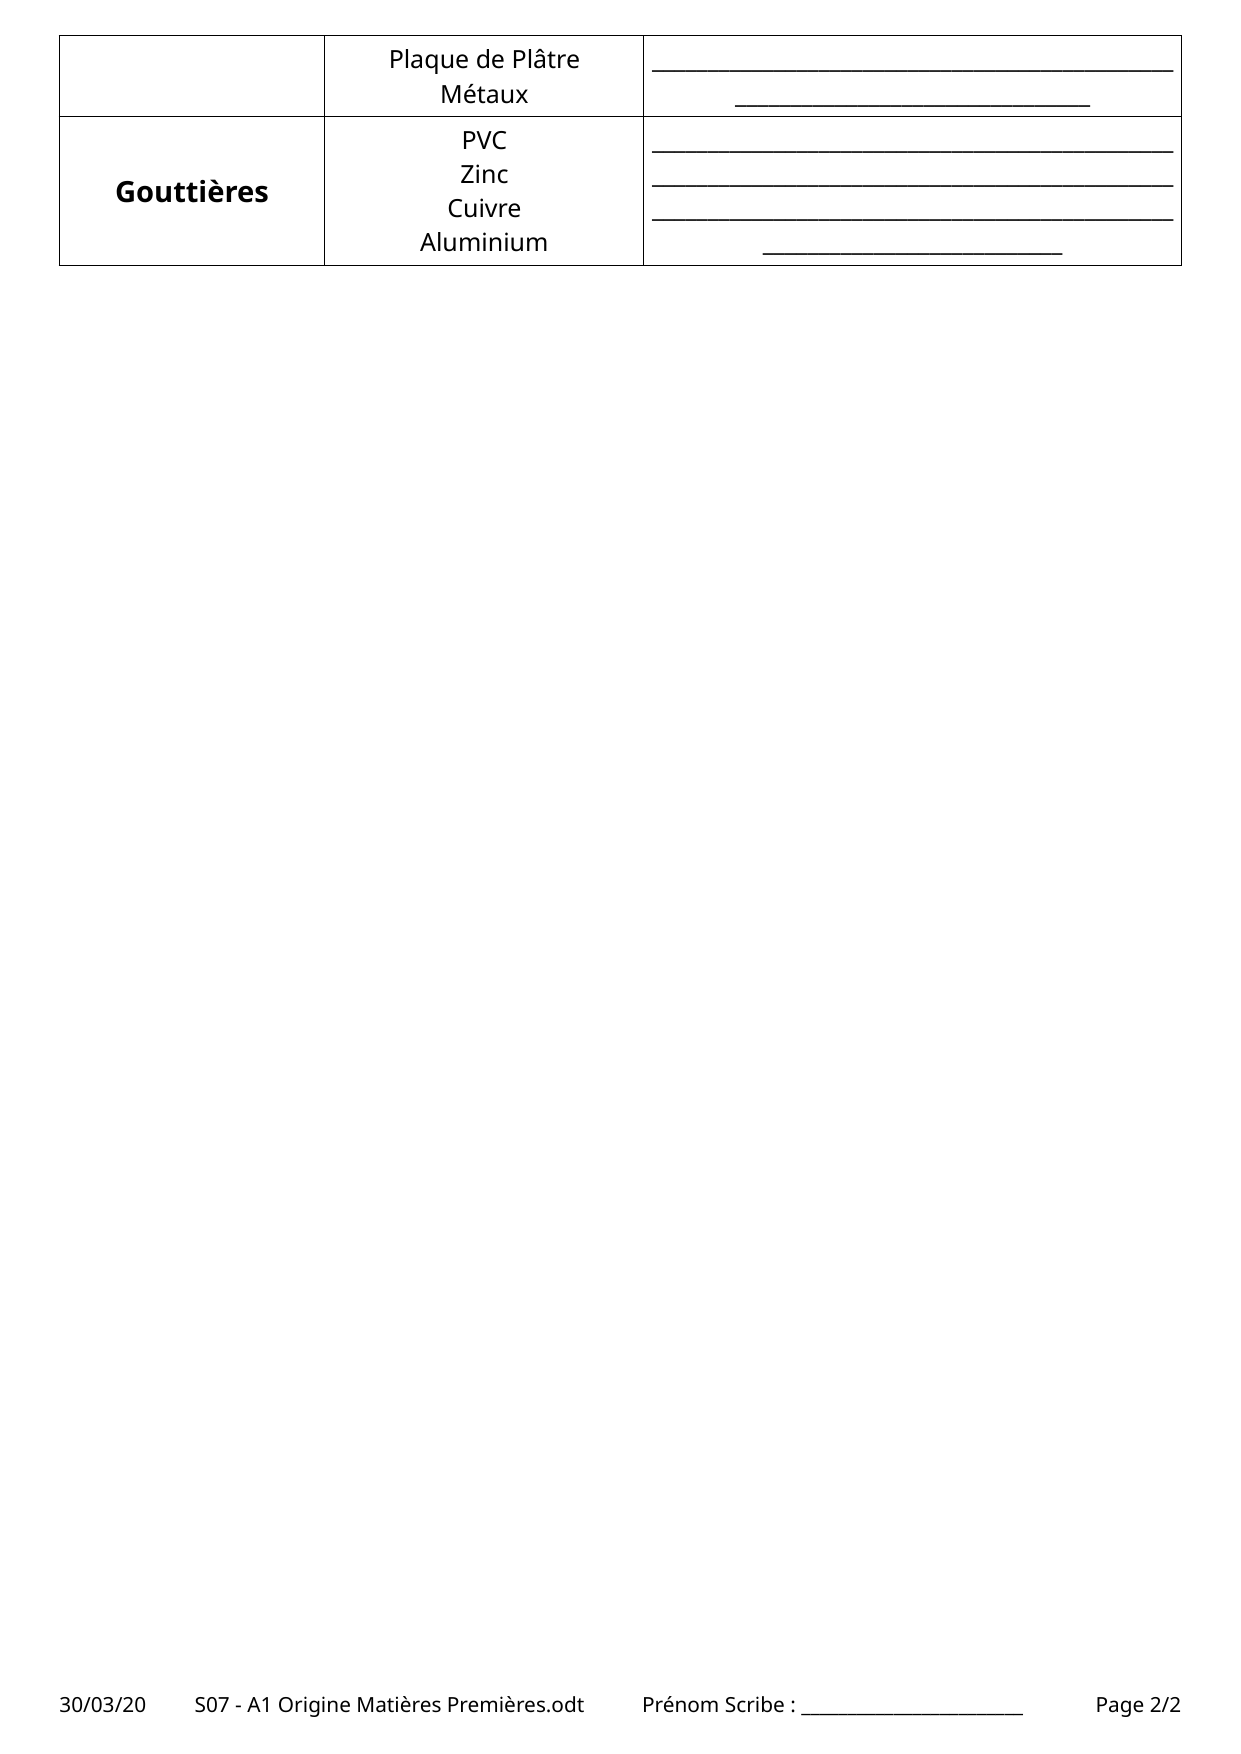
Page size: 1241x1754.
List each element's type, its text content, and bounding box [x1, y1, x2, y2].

table_cell PVC Zinc Cuivre Aluminium [325, 117, 643, 265]
table_cell _______________________________________________________________________________ [644, 36, 1181, 116]
table_cell Gouttières [60, 117, 324, 265]
table_cell Plaque de Plâtre Métaux [325, 36, 643, 116]
table_cell [60, 36, 324, 116]
table_cell ________________________________________________________________________________________________________________________________________________________________________ [644, 117, 1181, 265]
